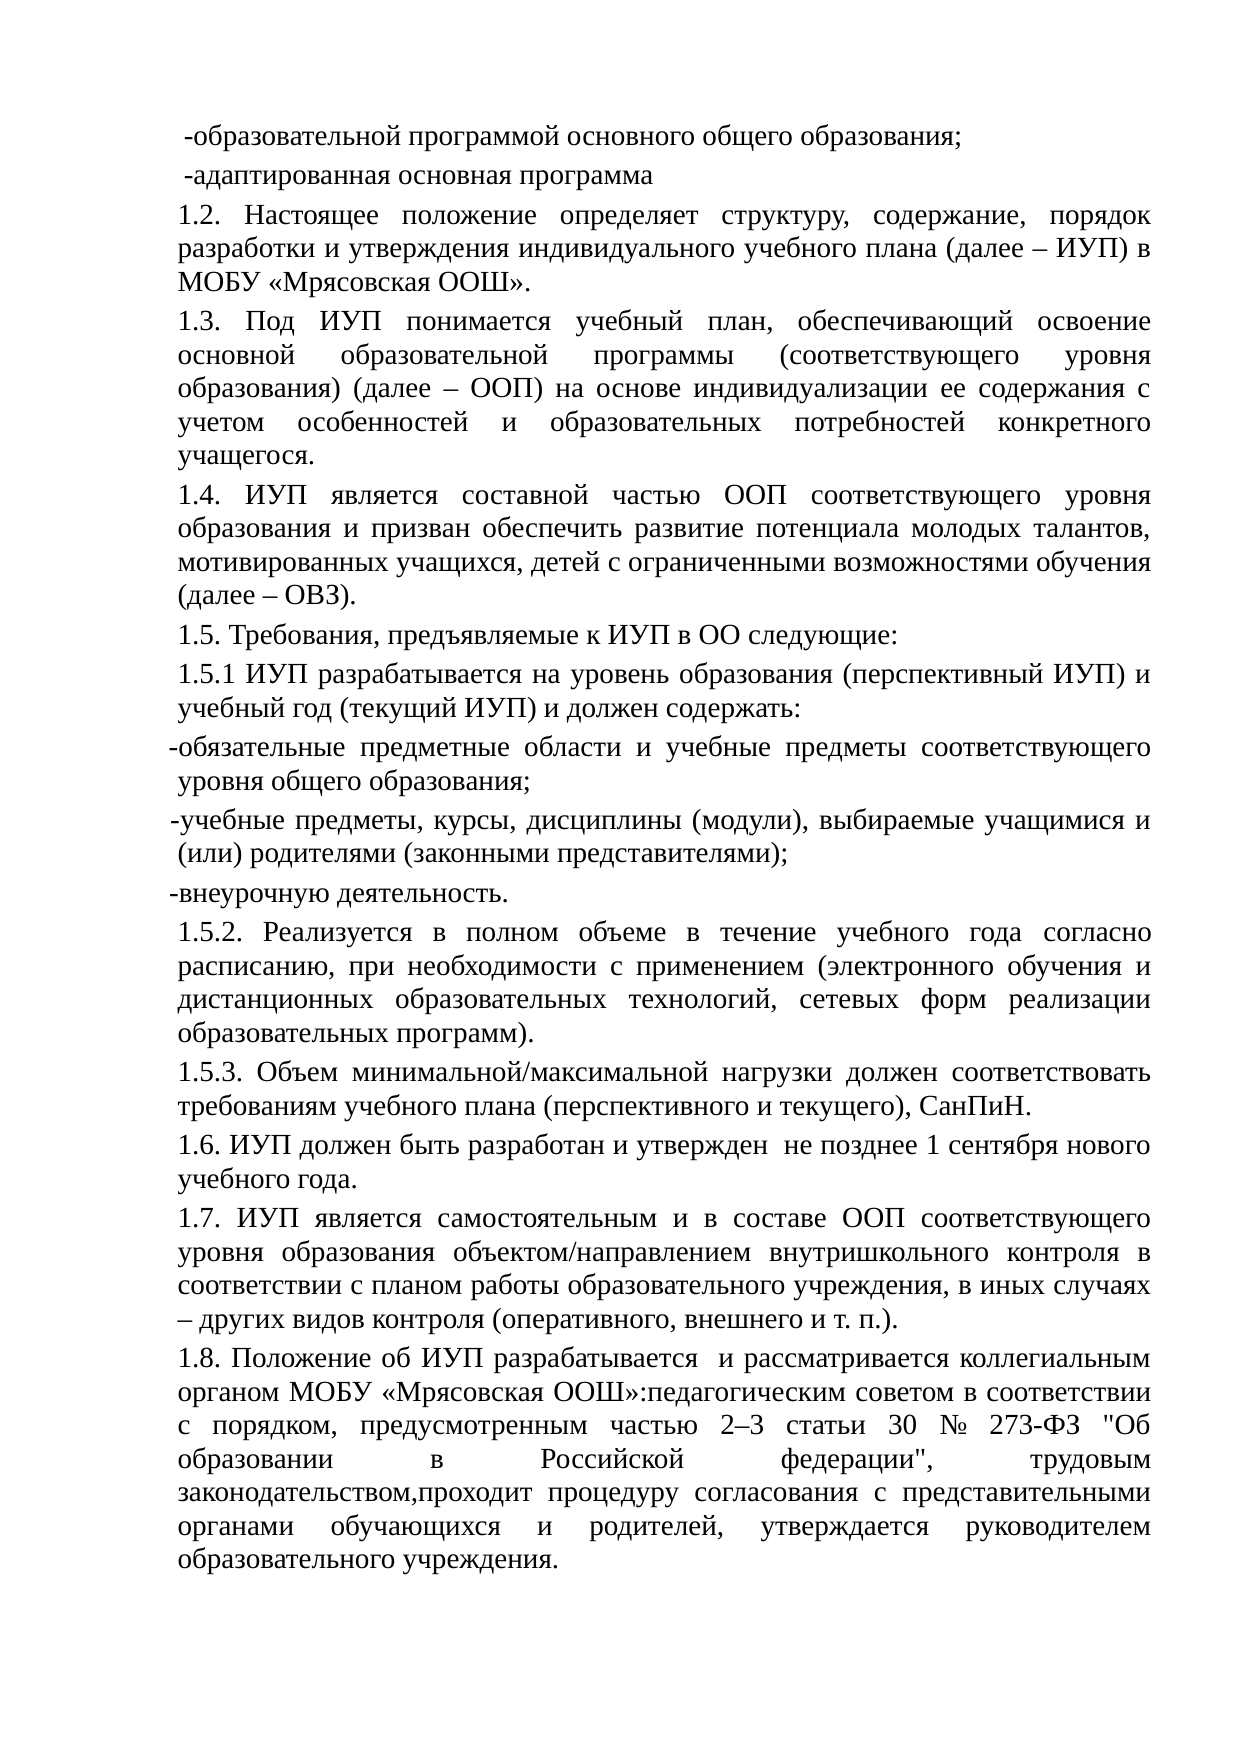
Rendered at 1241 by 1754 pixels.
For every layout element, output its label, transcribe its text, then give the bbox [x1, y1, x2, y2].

text 1.5.2. Реализуется в полном объеме в течение учебного года согласно расписанию, при необходимости с применением (электронного обучения и дистанционных образовательных технологий, сетевых форм реализации образовательных программ). [177, 914, 1152, 1048]
text 1.8. Положение об ИУП разрабатывается и рассматривается коллегиальным органом МОБУ «Мрясовская ООШ»:педагогическим советом в соответствии с порядком, предусмотренным частью 2–3 статьи 30 № 273-ФЗ "Об образовании в Российской федерации", трудовым законодательством,проходит процедуру согласования с представительными органами обучающихся и родителей, утверждается руководителем образовательного учреждения. [177, 1340, 1152, 1575]
text 1.5.3. Объем минимальной/максимальной нагрузки должен соответствовать требованиям учебного плана (перспективного и текущего), СанПиН. [177, 1054, 1152, 1121]
text -адаптированная основная программа [140, 157, 1152, 191]
text 1.2. Настоящее положение определяет структуру, содержание, порядок разработки и утверждения индивидуального учебного плана (далее – ИУП) в МОБУ «Мрясовская ООШ». [177, 197, 1152, 297]
text 1.5.1 ИУП разрабатывается на уровень образования (перспективный ИУП) и учебный год (текущий ИУП) и должен содержать: [177, 656, 1152, 723]
text -обязательные предметные области и учебные предметы соответствующего уровня общего образования; [140, 729, 1152, 796]
text -образовательной программой основного общего образования; [140, 118, 1152, 152]
text 1.3. Под ИУП понимается учебный план, обеспечивающий освоение основной образовательной программы (соответствующего уровня образования) (далее – ООП) на основе индивидуализации ее содержания с учетом особенностей и образовательных потребностей конкретного учащегося. [177, 303, 1152, 471]
text 1.5. Требования, предъявляемые к ИУП в ОО следующие: [177, 617, 1152, 650]
text -внеурочную деятельность. [140, 875, 1152, 908]
text 1.6. ИУП должен быть разработан и утвержден не позднее 1 сентября нового учебного года. [177, 1127, 1152, 1194]
text 1.7. ИУП является самостоятельным и в составе ООП соответствующего уровня образования объектом/направлением внутришкольного контроля в соответствии с планом работы образовательного учреждения, в иных случаях – других видов контроля (оперативного, внешнего и т. п.). [177, 1200, 1152, 1334]
text -учебные предметы, курсы, дисциплины (модули), выбираемые учащимися и (или) родителями (законными представителями); [140, 802, 1152, 869]
text 1.4. ИУП является составной частью ООП соответствующего уровня образования и призван обеспечить развитие потенциала молодых талантов, мотивированных учащихся, детей с ограниченными возможностями обучения (далее – ОВЗ). [177, 477, 1152, 611]
